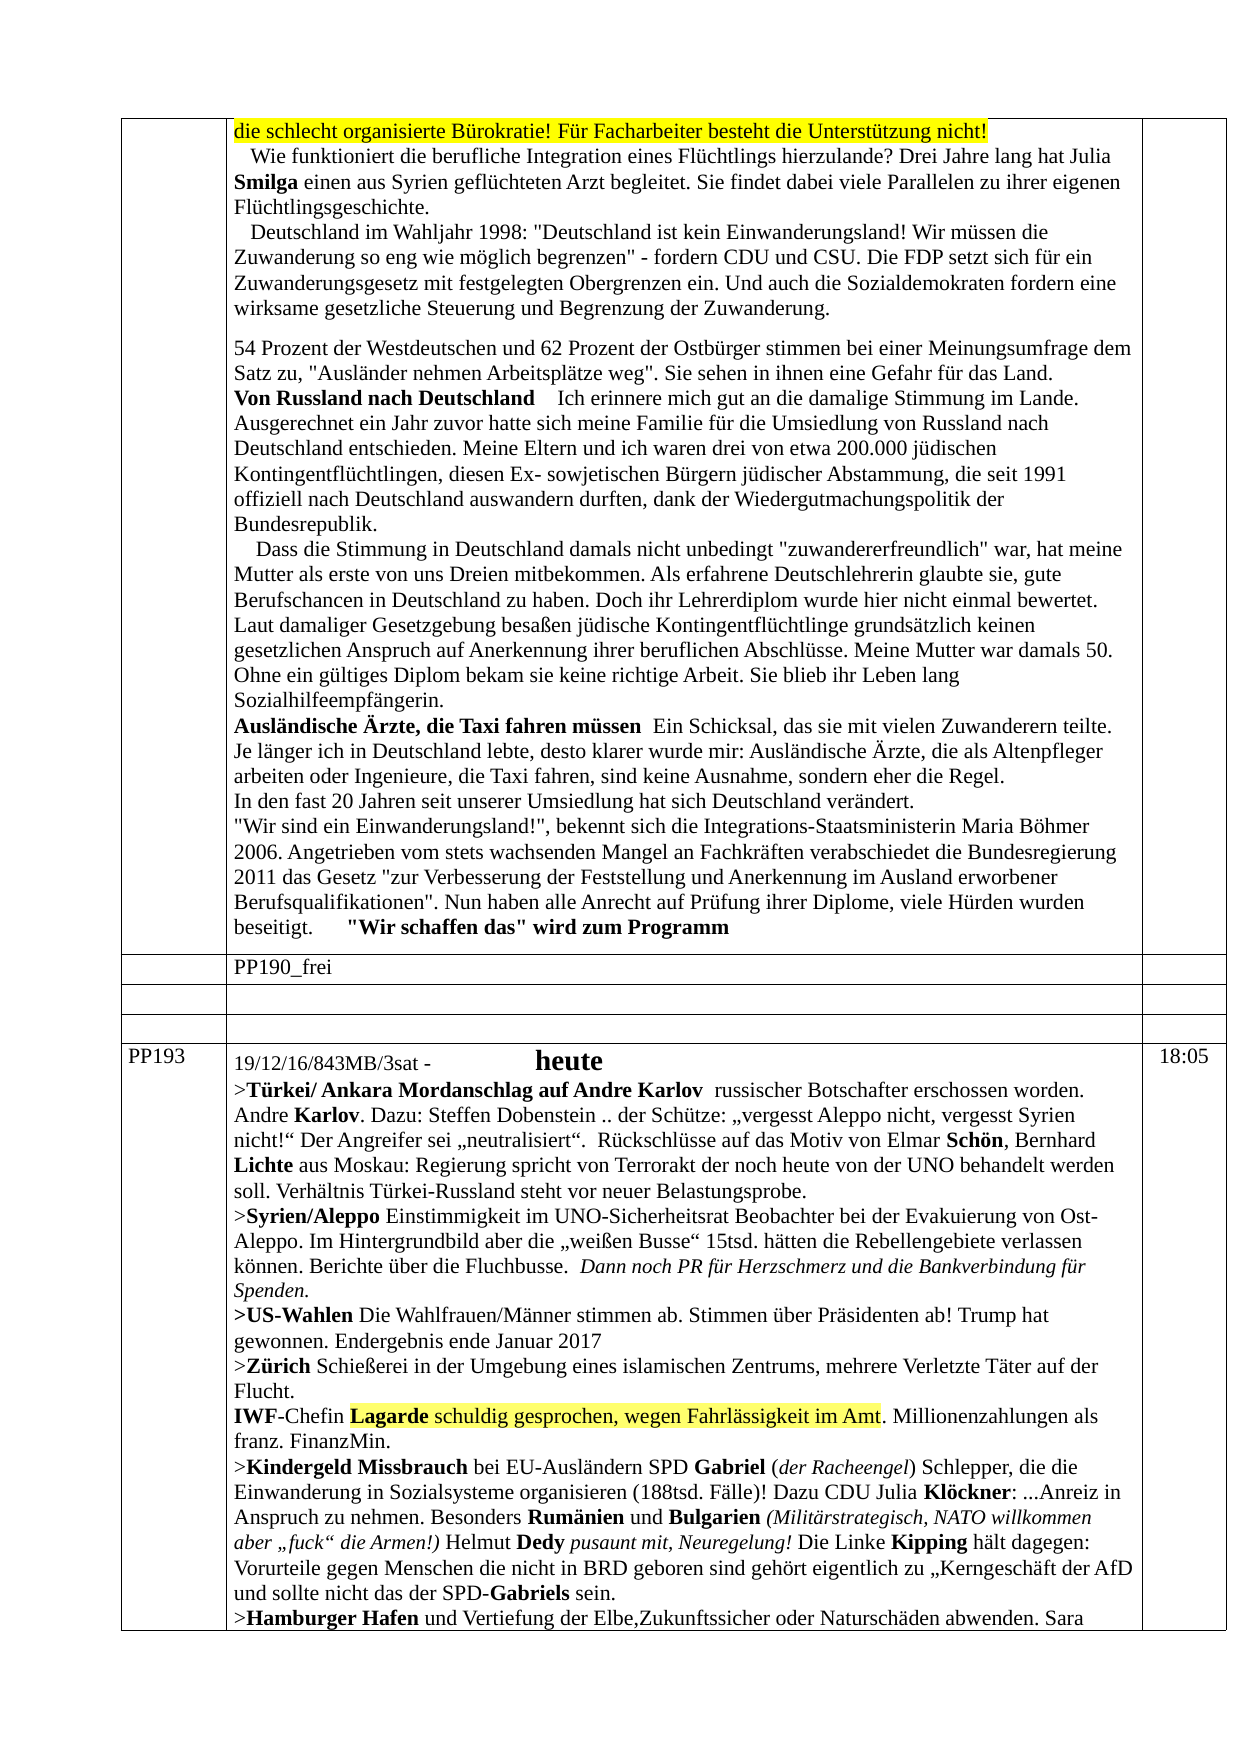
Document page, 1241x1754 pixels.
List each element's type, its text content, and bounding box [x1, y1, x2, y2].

table_cell [1143, 119, 1226, 954]
table_cell [227, 985, 1142, 1013]
table_cell PP193 [122, 1044, 226, 1630]
table_cell [122, 985, 226, 1013]
table_cell [122, 955, 226, 984]
table_cell [1143, 1015, 1226, 1043]
table_cell [1143, 985, 1226, 1013]
table_cell 18:05 [1143, 1044, 1226, 1630]
table_cell PP190_frei [227, 955, 1142, 984]
table_cell [122, 119, 226, 954]
table_cell [122, 1015, 226, 1043]
table_cell 19/12/16/843MB/3sat - heute >Türkei/ Ankara Mordanschlag auf Andre Karlov russischer Botschafter erschossen worden. Andre Karlov. Dazu: Steffen Dobenstein .. der Schütze: „vergesst Aleppo nicht, vergesst Syrien nicht!“ Der Angreifer sei „neutralisiert“. Rückschlüsse auf das Motiv von Elmar Schön, Bernhard Lichte aus Moskau: Regierung spricht von Terrorakt der noch heute von der UNO behandelt werden soll. Verhältnis Türkei-Russland steht vor neuer Belastungsprobe. >Syrien/Aleppo Einstimmigkeit im UNO-Sicherheitsrat Beobachter bei der Evakuierung von Ost-Aleppo. Im Hintergrundbild aber die „weißen Busse“ 15tsd. hätten die Rebellengebiete verlassen können. Berichte über die Fluchbusse. Dann noch PR für Herzschmerz und die Bankverbindung für Spenden. >US-Wahlen Die Wahlfrauen/Männer stimmen ab. Stimmen über Präsidenten ab! Trump hat gewonnen. Endergebnis ende Januar 2017 >Zürich Schießerei in der Umgebung eines islamischen Zentrums, mehrere Verletzte Täter auf der Flucht. IWF-Chefin Lagarde schuldig gesprochen, wegen Fahrlässigkeit im Amt. Millionenzahlungen als franz. FinanzMin. >Kindergeld Missbrauch bei EU-Ausländern SPD Gabriel (der Racheengel) Schlepper, die die Einwanderung in Sozialsysteme organisieren (188tsd. Fälle)! Dazu CDU Julia Klöckner: ...Anreiz in Anspruch zu nehmen. Besonders Rumänien und Bulgarien (Militärstrategisch, NATO willkommen aber „fuck“ die Armen!) Helmut Dedy pusaunt mit, Neuregelung! Die Linke Kipping hält dagegen: Vorurteile gegen Menschen die nicht in BRD geboren sind gehört eigentlich zu „Kerngeschäft der AfD und sollte nicht das der SPD-Gabriels sein. >Hamburger Hafen und Vertiefung der Elbe,Zukunftssicher oder Naturschäden abwenden. Sara [227, 1044, 1142, 1630]
table_cell die schlecht organisierte Bürokratie! Für Facharbeiter besteht die Unterstützung nicht! Wie funktioniert die berufliche Integration eines Flüchtlings hierzulande? Drei Jahre lang hat Julia Smilga einen aus Syrien geflüchteten Arzt begleitet. Sie findet dabei viele Parallelen zu ihrer eigenen Flüchtlingsgeschichte. Deutschland im Wahljahr 1998: "Deutschland ist kein Einwanderungsland! Wir müssen die Zuwanderung so eng wie möglich begrenzen" - fordern CDU und CSU. Die FDP setzt sich für ein Zuwanderungsgesetz mit festgelegten Obergrenzen ein. Und auch die Sozialdemokraten fordern eine wirksame gesetzliche Steuerung und Begrenzung der Zuwanderung. 54 Prozent der Westdeutschen und 62 Prozent der Ostbürger stimmen bei einer Meinungsumfrage dem Satz zu, "Ausländer nehmen Arbeitsplätze weg". Sie sehen in ihnen eine Gefahr für das Land. Von Russland nach Deutschland Ich erinnere mich gut an die damalige Stimmung im Lande. Ausgerechnet ein Jahr zuvor hatte sich meine Familie für die Umsiedlung von Russland nach Deutschland entschieden. Meine Eltern und ich waren drei von etwa 200.000 jüdischen Kontingentflüchtlingen, diesen Ex- sowjetischen Bürgern jüdischer Abstammung, die seit 1991 offiziell nach Deutschland auswandern durften, dank der Wiedergutmachungspolitik der Bundesrepublik. Dass die Stimmung in Deutschland damals nicht unbedingt "zuwandererfreundlich" war, hat meine Mutter als erste von uns Dreien mitbekommen. Als erfahrene Deutschlehrerin glaubte sie, gute Berufschancen in Deutschland zu haben. Doch ihr Lehrerdiplom wurde hier nicht einmal bewertet. Laut damaliger Gesetzgebung besaßen jüdische Kontingentflüchtlinge grundsätzlich keinen gesetzlichen Anspruch auf Anerkennung ihrer beruflichen Abschlüsse. Meine Mutter war damals 50. Ohne ein gültiges Diplom bekam sie keine richtige Arbeit. Sie blieb ihr Leben lang Sozialhilfeempfängerin. Ausländische Ärzte, die Taxi fahren müssen Ein Schicksal, das sie mit vielen Zuwanderern teilte. Je länger ich in Deutschland lebte, desto klarer wurde mir: Ausländische Ärzte, die als Altenpfleger arbeiten oder Ingenieure, die Taxi fahren, sind keine Ausnahme, sondern eher die Regel. In den fast 20 Jahren seit unserer Umsiedlung hat sich Deutschland verändert. "Wir sind ein Einwanderungsland!", bekennt sich die Integrations-Staatsministerin Maria Böhmer 2006. Angetrieben vom stets wachsenden Mangel an Fachkräften verabschiedet die Bundesregierung 2011 das Gesetz "zur Verbesserung der Feststellung und Anerkennung im Ausland erworbener Berufsqualifikationen". Nun haben alle Anrecht auf Prüfung ihrer Diplome, viele Hürden wurden beseitigt. "Wir schaffen das" wird zum Programm [227, 119, 1142, 954]
table_cell [227, 1015, 1142, 1043]
table_cell [1143, 955, 1226, 984]
